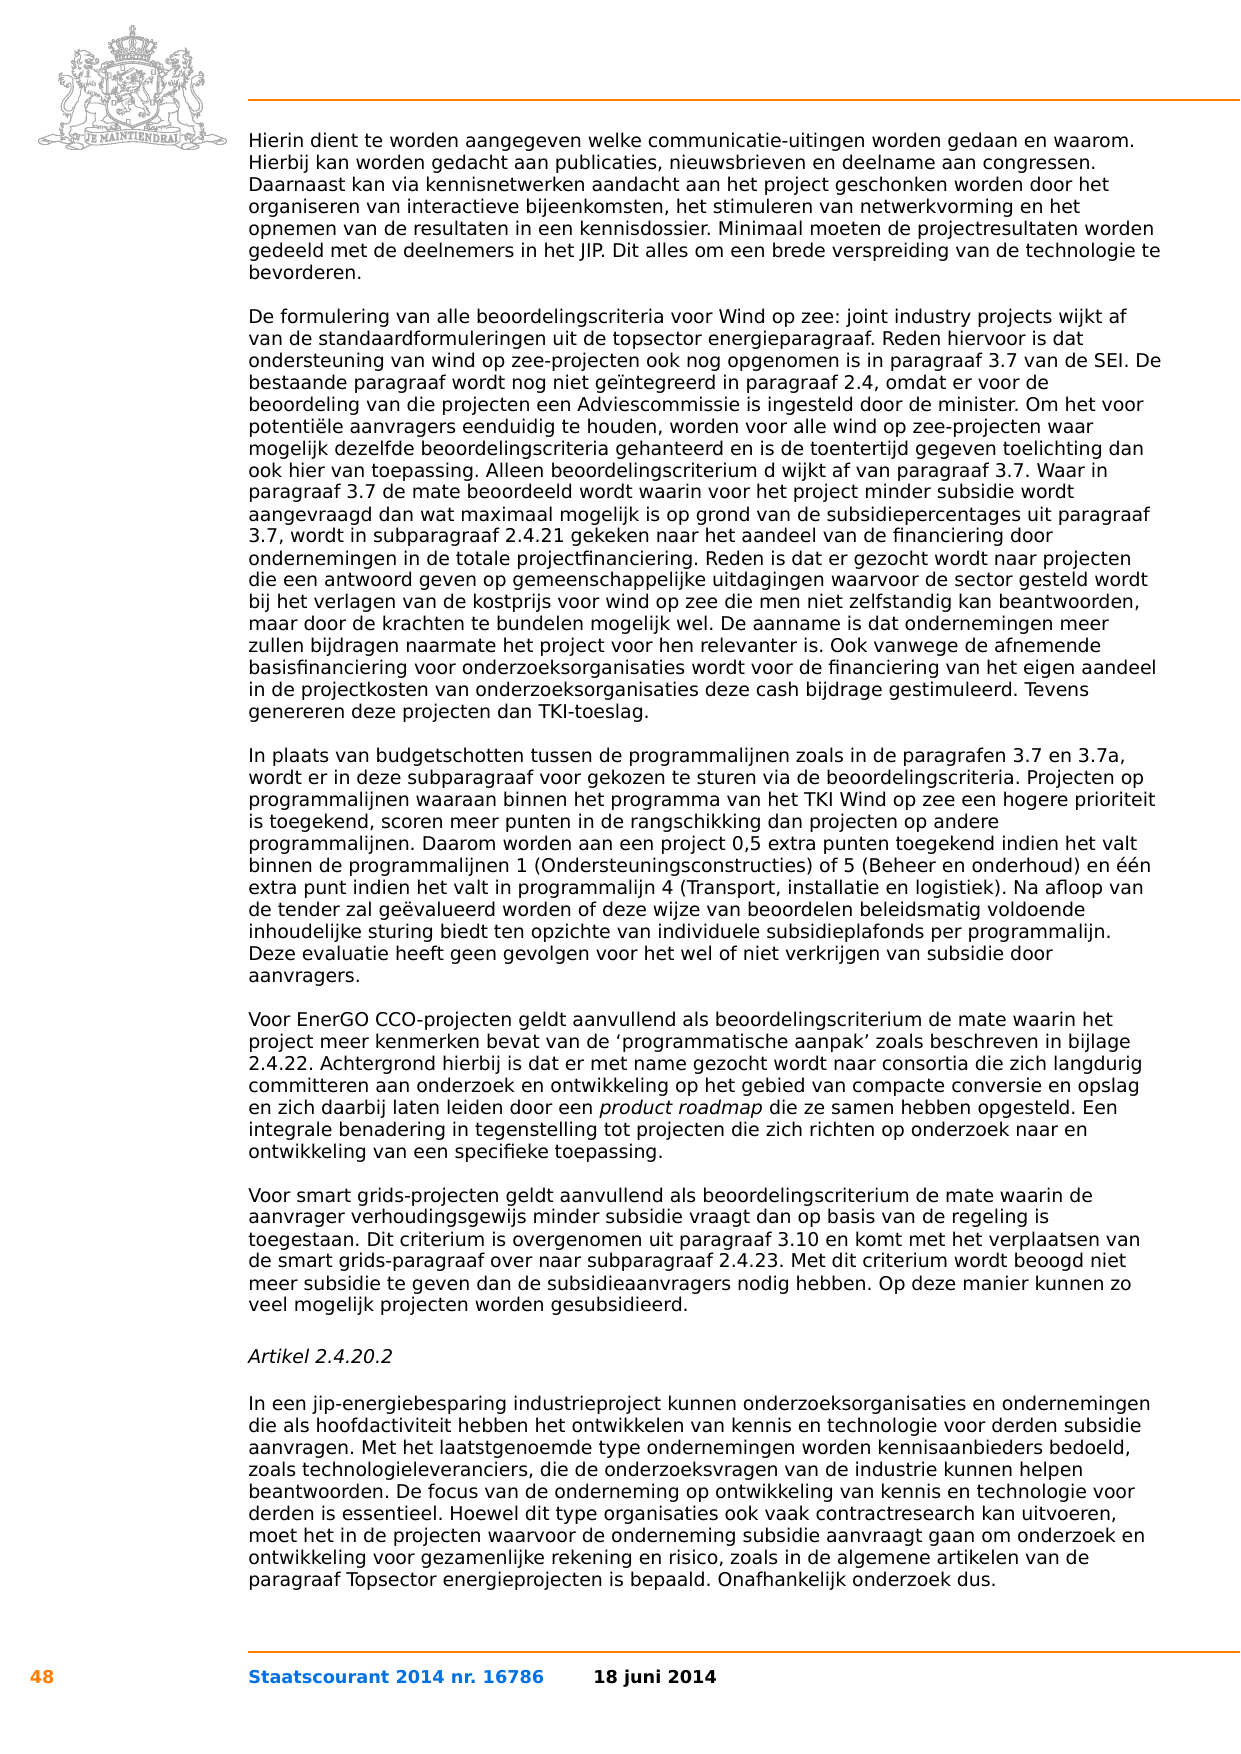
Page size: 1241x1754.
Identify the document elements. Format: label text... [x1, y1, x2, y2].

text De formulering van alle beoordelingscriteria voor Wind op zee: joint industry projects wijkt af van de standaardformuleringen uit de topsector energieparagraaf. Reden hiervoor is dat ondersteuning van wind op zee-projecten ook nog opgenomen is in paragraaf 3.7 van de SEI. De bestaande paragraaf wordt nog niet geïntegreerd in paragraaf 2.4, omdat er voor de beoordeling van die projecten een Adviescommissie is ingesteld door de minister. Om het voor potentiële aanvragers eenduidig te houden, worden voor alle wind op zee-projecten waar mogelijk dezelfde beoordelingscriteria gehanteerd en is de toentertijd gegeven toelichting dan ook hier van toepassing. Alleen beoordelingscriterium d wijkt af van paragraaf 3.7. Waar in paragraaf 3.7 de mate beoordeeld wordt waarin voor het project minder subsidie wordt aangevraagd dan wat maximaal mogelijk is op grond van de subsidiepercentages uit paragraaf 3.7, wordt in subparagraaf 2.4.21 gekeken naar het aandeel van de financiering door ondernemingen in de totale projectfinanciering. Reden is dat er gezocht wordt naar projecten die een antwoord geven op gemeenschappelijke uitdagingen waarvoor de sector gesteld wordt bij het verlagen van de kostprijs voor wind op zee die men niet zelfstandig kan beantwoorden, maar door de krachten te bundelen mogelijk wel. De aanname is dat ondernemingen meer zullen bijdragen naarmate het project voor hen relevanter is. Ook vanwege de afnemende basisfinanciering voor onderzoeksorganisaties wordt voor de financiering van het eigen aandeel in de projectkosten van onderzoeksorganisaties deze cash bijdrage gestimuleerd. Tevens genereren deze projecten dan TKI-toeslag. [248, 306, 1163, 723]
text In een jip-energiebesparing industrieproject kunnen onderzoeksorganisaties en ondernemingen die als hoofdactiviteit hebben het ontwikkelen van kennis en technologie voor derden subsidie aanvragen. Met het laatstgenoemde type ondernemingen worden kennisaanbieders bedoeld, zoals technologieleveranciers, die de onderzoeksvragen van de industrie kunnen helpen beantwoorden. De focus van de onderneming op ontwikkeling van kennis en technologie voor derden is essentieel. Hoewel dit type organisaties ook vaak contractresearch kan uitvoeren, moet het in de projecten waarvoor de onderneming subsidie aanvraagt gaan om onderzoek en ontwikkeling voor gezamenlijke rekening en risico, zoals in de algemene artikelen van de paragraaf Topsector energieprojecten is bepaald. Onafhankelijk onderzoek dus. [248, 1393, 1163, 1591]
text Voor EnerGO CCO-projecten geldt aanvullend als beoordelingscriterium de mate waarin het project meer kenmerken bevat van de ‘programmatische aanpak’ zoals beschreven in bijlage 2.4.22. Achtergrond hierbij is dat er met name gezocht wordt naar consortia die zich langdurig committeren aan onderzoek en ontwikkeling op het gebied van compacte conversie en opslag en zich daarbij laten leiden door een product roadmap die ze samen hebben opgesteld. Een integrale benadering in tegenstelling tot projecten die zich richten op onderzoek naar en ontwikkeling van een specifieke toepassing. [248, 1009, 1163, 1163]
text Hierin dient te worden aangegeven welke communicatie-uitingen worden gedaan en waarom. Hierbij kan worden gedacht aan publicaties, nieuwsbrieven en deelname aan congressen. Daarnaast kan via kennisnetwerken aandacht aan het project geschonken worden door het organiseren van interactieve bijeenkomsten, het stimuleren van netwerkvorming en het opnemen van de resultaten in een kennisdossier. Minimaal moeten de projectresultaten worden gedeeld met de deelnemers in het JIP. Dit alles om een brede verspreiding van de technologie te bevorderen. [248, 130, 1163, 284]
subtitle Artikel 2.4.20.2 [248, 1346, 1163, 1368]
picture [38, 25, 227, 150]
text In plaats van budgetschotten tussen de programmalijnen zoals in de paragrafen 3.7 en 3.7a, wordt er in deze subparagraaf voor gekozen te sturen via de beoordelingscriteria. Projecten op programmalijnen waaraan binnen het programma van het TKI Wind op zee een hogere prioriteit is toegekend, scoren meer punten in de rangschikking dan projecten op andere programmalijnen. Daarom worden aan een project 0,5 extra punten toegekend indien het valt binnen de programmalijnen 1 (Ondersteuningsconstructies) of 5 (Beheer en onderhoud) en één extra punt indien het valt in programmalijn 4 (Transport, installatie en logistiek). Na afloop van de tender zal geëvalueerd worden of deze wijze van beoordelen beleidsmatig voldoende inhoudelijke sturing biedt ten opzichte van individuele subsidieplafonds per programmalijn. Deze evaluatie heeft geen gevolgen voor het wel of niet verkrijgen van subsidie door aanvragers. [248, 745, 1163, 987]
text Voor smart grids-projecten geldt aanvullend als beoordelingscriterium de mate waarin de aanvrager verhoudingsgewijs minder subsidie vraagt dan op basis van de regeling is toegestaan. Dit criterium is overgenomen uit paragraaf 3.10 en komt met het verplaatsen van de smart grids-paragraaf over naar subparagraaf 2.4.23. Met dit criterium wordt beoogd niet meer subsidie te geven dan de subsidieaanvragers nodig hebben. Op deze manier kunnen zo veel mogelijk projecten worden gesubsidieerd. [248, 1184, 1163, 1316]
